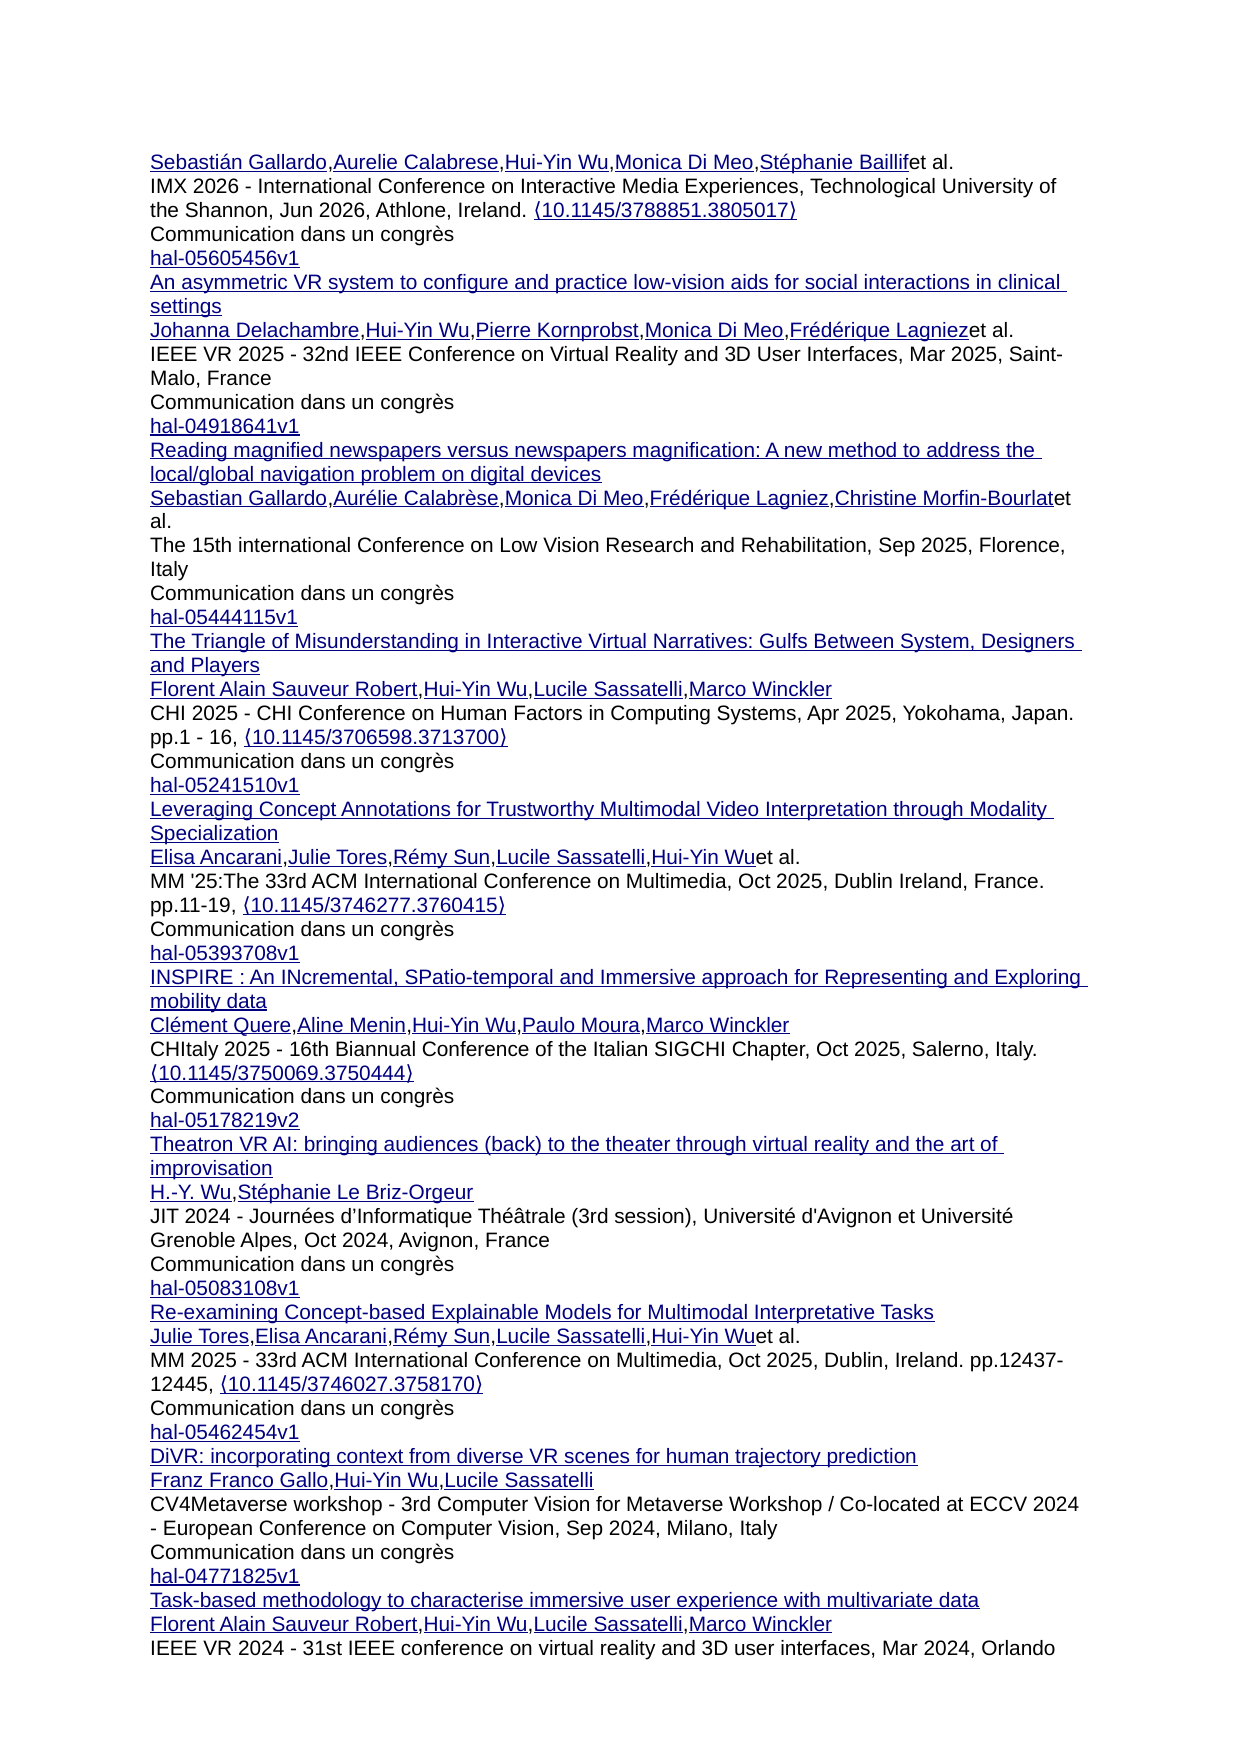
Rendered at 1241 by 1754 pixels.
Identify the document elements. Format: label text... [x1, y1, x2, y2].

table_cell Theatron VR AI: bringing audiences (back) to the theater through virtual reality and the art of improvisation H.-Y. Wu,Stéphanie Le Briz-Orgeur JIT 2024 - Journées d’Informatique Théâtrale (3rd session), Université d'Avignon et Université Grenoble Alpes, Oct 2024, Avignon, France Communication dans un congrès hal-05083108v1 [150, 1132, 1090, 1300]
table_cell Leveraging Concept Annotations for Trustworthy Multimodal Video Interpretation through Modality Specialization Elisa Ancarani,Julie Tores,Rémy Sun,Lucile Sassatelli,Hui-Yin Wuet al. MM '25:The 33rd ACM International Conference on Multimedia, Oct 2025, Dublin Ireland, France. pp.11-19, ⟨10.1145/3746277.3760415⟩ Communication dans un congrès hal-05393708v1 [150, 797, 1090, 964]
table_cell DiVR: incorporating context from diverse VR scenes for human trajectory prediction Franz Franco Gallo,Hui-Yin Wu,Lucile Sassatelli CV4Metaverse workshop - 3rd Computer Vision for Metaverse Workshop / Co-located at ECCV 2024 - European Conference on Computer Vision, Sep 2024, Milano, Italy Communication dans un congrès hal-04771825v1 [150, 1444, 1090, 1587]
table_header Sebastián Gallardo,Aurelie Calabrese,Hui-Yin Wu,Monica Di Meo,Stéphanie Baillifet al. IMX 2026 - International Conference on Interactive Media Experiences, Technological University of the Shannon, Jun 2026, Athlone, Ireland. ⟨10.1145/3788851.3805017⟩ Communication dans un congrès hal-05605456v1 [150, 150, 1090, 270]
table_cell Reading magnified newspapers versus newspapers magnification: A new method to address the local/global navigation problem on digital devices Sebastian Gallardo,Aurélie Calabrèse,Monica Di Meo,Frédérique Lagniez,Christine Morfin-Bourlatet al. The 15th international Conference on Low Vision Research and Rehabilitation, Sep 2025, Florence, Italy Communication dans un congrès hal-05444115v1 [150, 438, 1090, 629]
table_cell The Triangle of Misunderstanding in Interactive Virtual Narratives: Gulfs Between System, Designers and Players Florent Alain Sauveur Robert,Hui-Yin Wu,Lucile Sassatelli,Marco Winckler CHI 2025 - CHI Conference on Human Factors in Computing Systems, Apr 2025, Yokohama, Japan. pp.1 - 16, ⟨10.1145/3706598.3713700⟩ Communication dans un congrès hal-05241510v1 [150, 629, 1090, 797]
table_cell Re-examining Concept-based Explainable Models for Multimodal Interpretative Tasks Julie Tores,Elisa Ancarani,Rémy Sun,Lucile Sassatelli,Hui-Yin Wuet al. MM 2025 - 33rd ACM International Conference on Multimedia, Oct 2025, Dublin, Ireland. pp.12437-12445, ⟨10.1145/3746027.3758170⟩ Communication dans un congrès hal-05462454v1 [150, 1300, 1090, 1444]
table_cell An asymmetric VR system to configure and practice low-vision aids for social interactions in clinical settings Johanna Delachambre,Hui-Yin Wu,Pierre Kornprobst,Monica Di Meo,Frédérique Lagniezet al. IEEE VR 2025 - 32nd IEEE Conference on Virtual Reality and 3D User Interfaces, Mar 2025, Saint-Malo, France Communication dans un congrès hal-04918641v1 [150, 270, 1090, 437]
table_cell INSPIRE : An INcremental, SPatio-temporal and Immersive approach for Representing and Exploring mobility data Clément Quere,Aline Menin,Hui-Yin Wu,Paulo Moura,Marco Winckler CHItaly 2025 - 16th Biannual Conference of the Italian SIGCHI Chapter, Oct 2025, Salerno, Italy. ⟨10.1145/3750069.3750444⟩ Communication dans un congrès hal-05178219v2 [150, 965, 1090, 1132]
table_cell Task-based methodology to characterise immersive user experience with multivariate data Florent Alain Sauveur Robert,Hui-Yin Wu,Lucile Sassatelli,Marco Winckler IEEE VR 2024 - 31st IEEE conference on virtual reality and 3D user interfaces, Mar 2024, Orlando [150, 1588, 1090, 1659]
